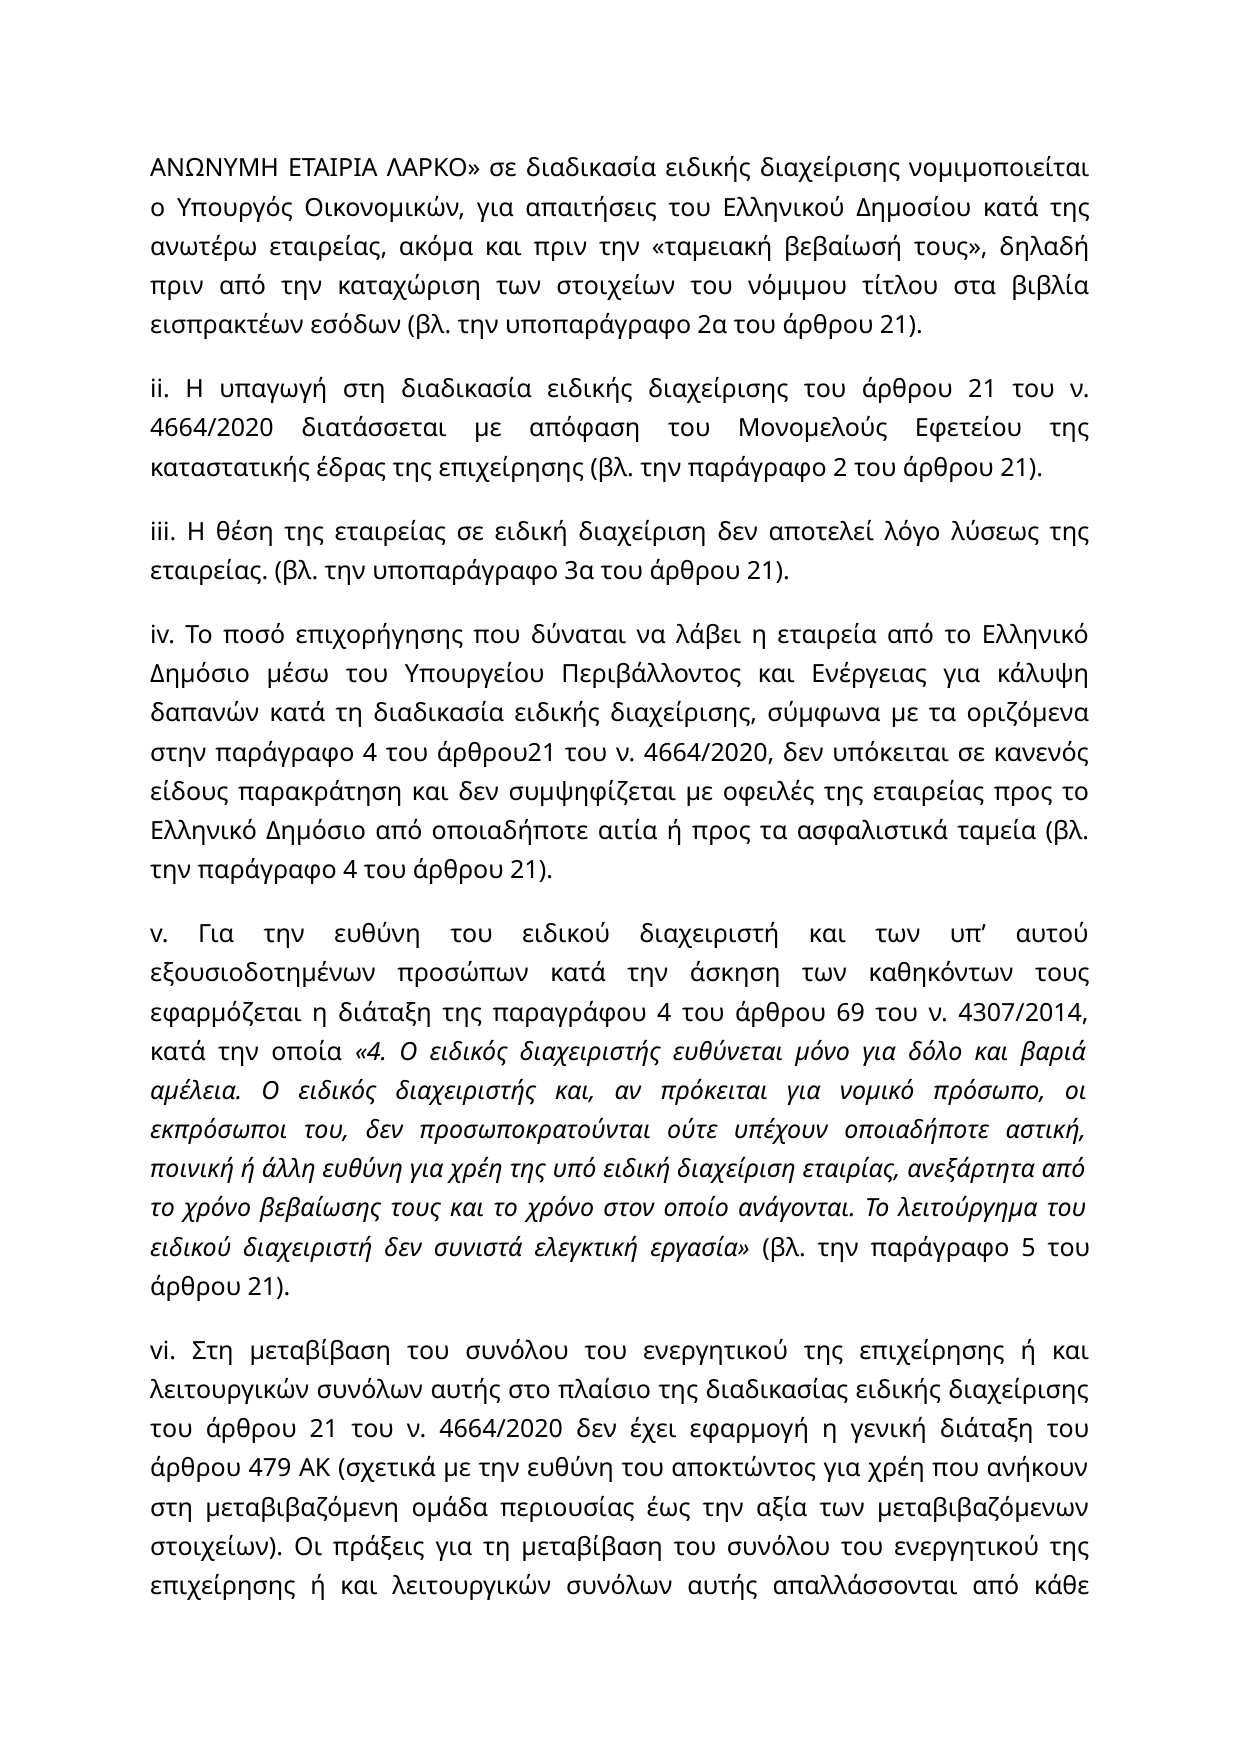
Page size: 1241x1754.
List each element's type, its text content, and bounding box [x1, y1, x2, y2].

text iv. Το ποσό επιχορήγησης που δύναται να λάβει η εταιρεία από το Ελληνικό Δημόσιο μέσω του Υπουργείου Περιβάλλοντος και Ενέργειας για κάλυψη δαπανών κατά τη διαδικασία ειδικής διαχείρισης, σύμφωνα με τα οριζόμενα στην παράγραφο 4 του άρθρου21 του ν. 4664/2020, δεν υπόκειται σε κανενός είδους παρακράτηση και δεν συμψηφίζεται με οφειλές της εταιρείας προς το Ελληνικό Δημόσιο από οποιαδήποτε αιτία ή προς τα ασφαλιστικά ταμεία (βλ. την παράγραφο 4 του άρθρου 21). [150, 617, 1090, 886]
text ΑΝΩΝΥΜΗ ΕΤΑΙΡΙΑ ΛΑΡΚΟ» σε διαδικασία ειδικής διαχείρισης νομιμοποιείται ο Υπουργός Οικονομικών, για απαιτήσεις του Ελληνικού Δημοσίου κατά της ανωτέρω εταιρείας, ακόμα και πριν την «ταμειακή βεβαίωσή τους», δηλαδή πριν από την καταχώριση των στοιχείων του νόμιμου τίτλου στα βιβλία εισπρακτέων εσόδων (βλ. την υποπαράγραφο 2α του άρθρου 21). [150, 150, 1090, 341]
text v. Για την ευθύνη του ειδικού διαχειριστή και των υπ’ αυτού εξουσιοδοτημένων προσώπων κατά την άσκηση των καθηκόντων τους εφαρμόζεται η διάταξη της παραγράφου 4 του άρθρου 69 του ν. 4307/2014, κατά την οποία «4. Ο ειδικός διαχειριστής ευθύνεται μόνο για δόλο και βαριά αμέλεια. Ο ειδικός διαχειριστής και, αν πρόκειται για νομικό πρόσωπο, οι εκπρόσωποι του, δεν προσωποκρατούνται ούτε υπέχουν οποιαδήποτε αστική, ποινική ή άλλη ευθύνη για χρέη της υπό ειδική διαχείριση εταιρίας, ανεξάρτητα από το χρόνο βεβαίωσης τους και το χρόνο στον οποίο ανάγονται. Το λειτούργημα του ειδικού διαχειριστή δεν συνιστά ελεγκτική εργασία» (βλ. την παράγραφο 5 του άρθρου 21). [150, 916, 1090, 1302]
text iii. Η θέση της εταιρείας σε ειδική διαχείριση δεν αποτελεί λόγο λύσεως της εταιρείας. (βλ. την υποπαράγραφο 3α του άρθρου 21). [150, 513, 1090, 587]
text ii. Η υπαγωγή στη διαδικασία ειδικής διαχείρισης του άρθρου 21 του ν. 4664/2020 διατάσσεται με απόφαση του Μονομελούς Εφετείου της καταστατικής έδρας της επιχείρησης (βλ. την παράγραφο 2 του άρθρου 21). [150, 371, 1090, 483]
text vi. Στη μεταβίβαση του συνόλου του ενεργητικού της επιχείρησης ή και λειτουργικών συνόλων αυτής στο πλαίσιο της διαδικασίας ειδικής διαχείρισης του άρθρου 21 του ν. 4664/2020 δεν έχει εφαρμογή η γενική διάταξη του άρθρου 479 ΑΚ (σχετικά με την ευθύνη του αποκτώντος για χρέη που ανήκουν στη μεταβιβαζόμενη ομάδα περιουσίας έως την αξία των μεταβιβαζόμενων στοιχείων). Οι πράξεις για τη μεταβίβαση του συνόλου του ενεργητικού της επιχείρησης ή και λειτουργικών συνόλων αυτής απαλλάσσονται από κάθε [150, 1332, 1090, 1602]
